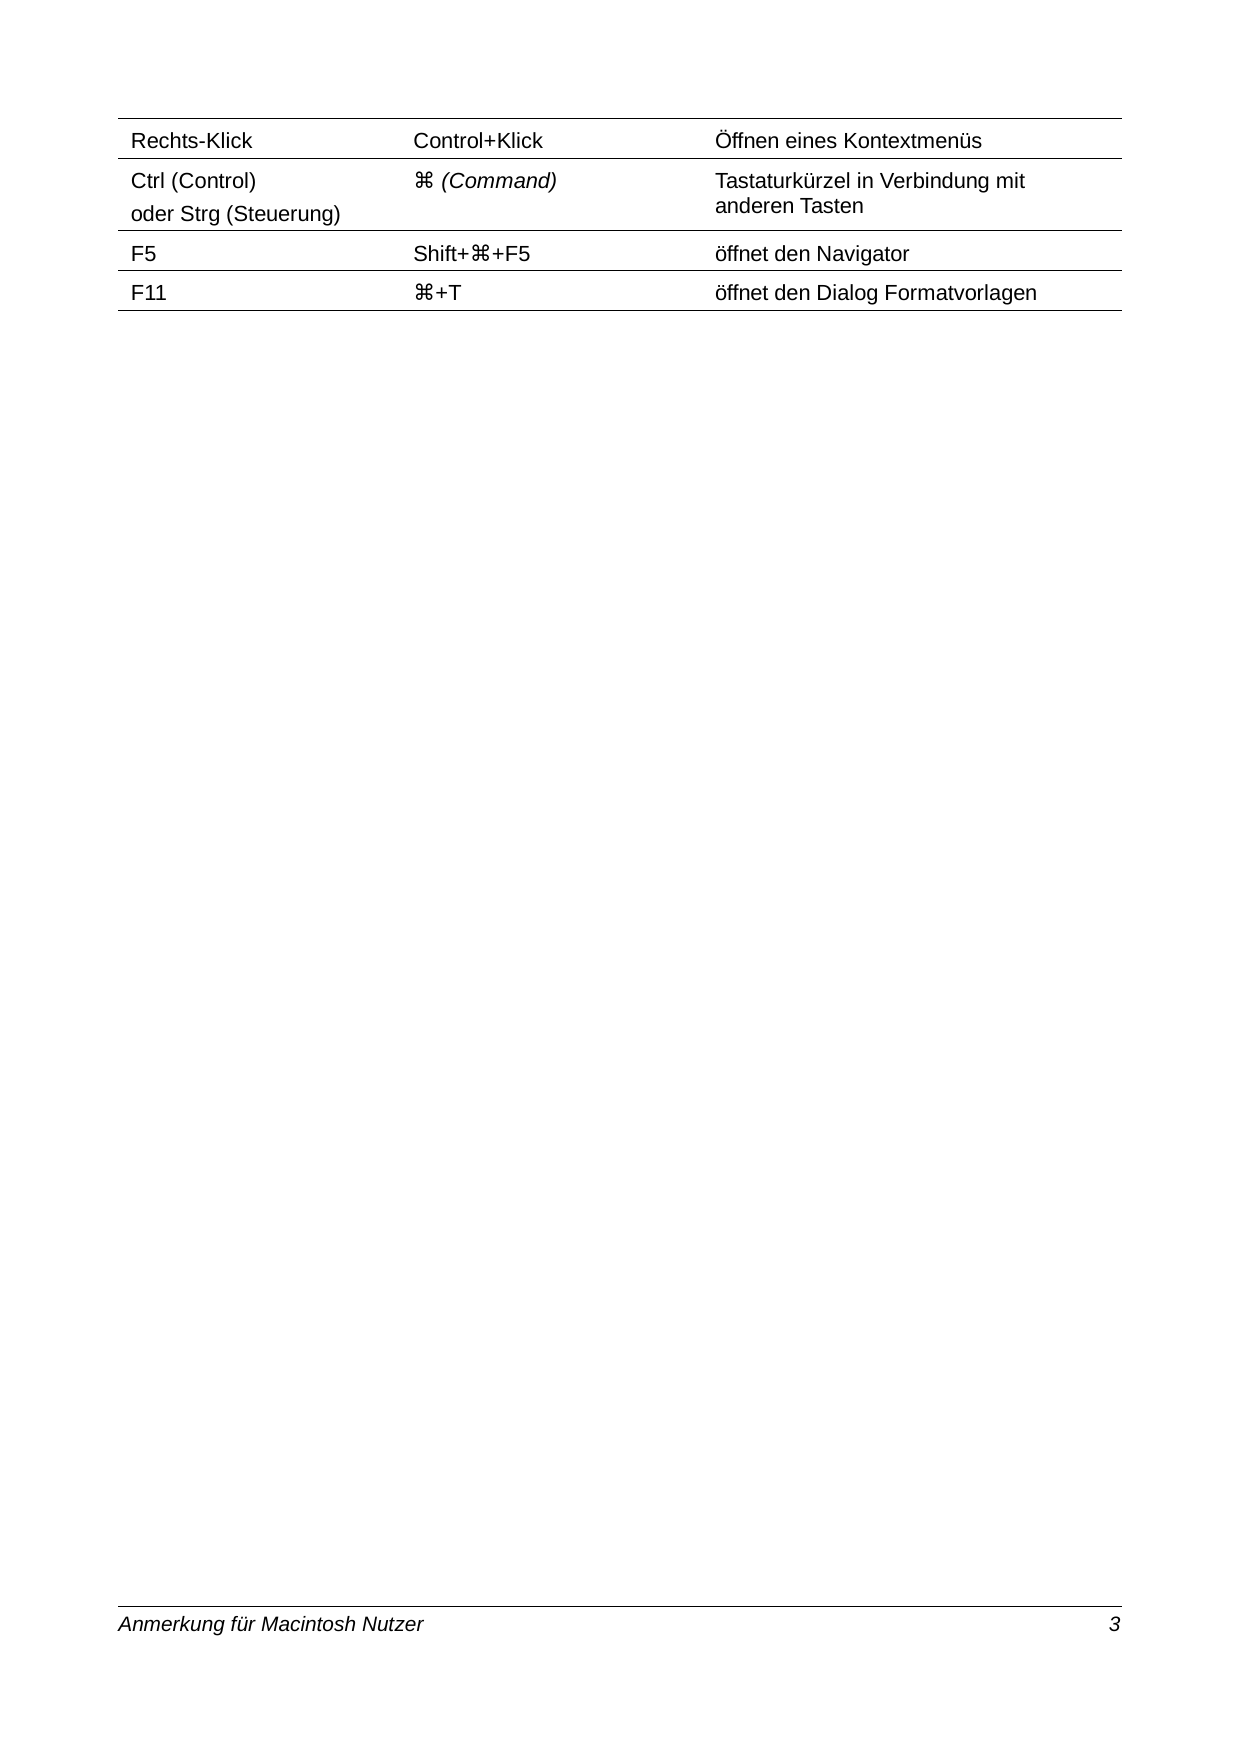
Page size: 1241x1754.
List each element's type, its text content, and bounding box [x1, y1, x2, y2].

table_cell F5 [118, 231, 401, 270]
table_cell Rechts-Klick [118, 119, 401, 157]
table_cell Öffnen eines Kontextmenüs [702, 119, 1122, 157]
table_cell Ctrl (Control) oder Strg (Steuerung) [118, 159, 401, 230]
table_cell öffnet den Dialog Formatvorlagen [702, 271, 1122, 310]
table_cell F11 [118, 271, 401, 310]
table_cell Shift+⌘+F5 [401, 231, 702, 270]
table_cell Tastaturkürzel in Verbindung mit anderen Tasten [702, 159, 1122, 230]
table_cell öffnet den Navigator [702, 231, 1122, 270]
table_cell Control+Klick [401, 119, 702, 157]
table_cell ⌘+T [401, 271, 702, 310]
table_cell ⌘ (Command) [401, 159, 702, 230]
